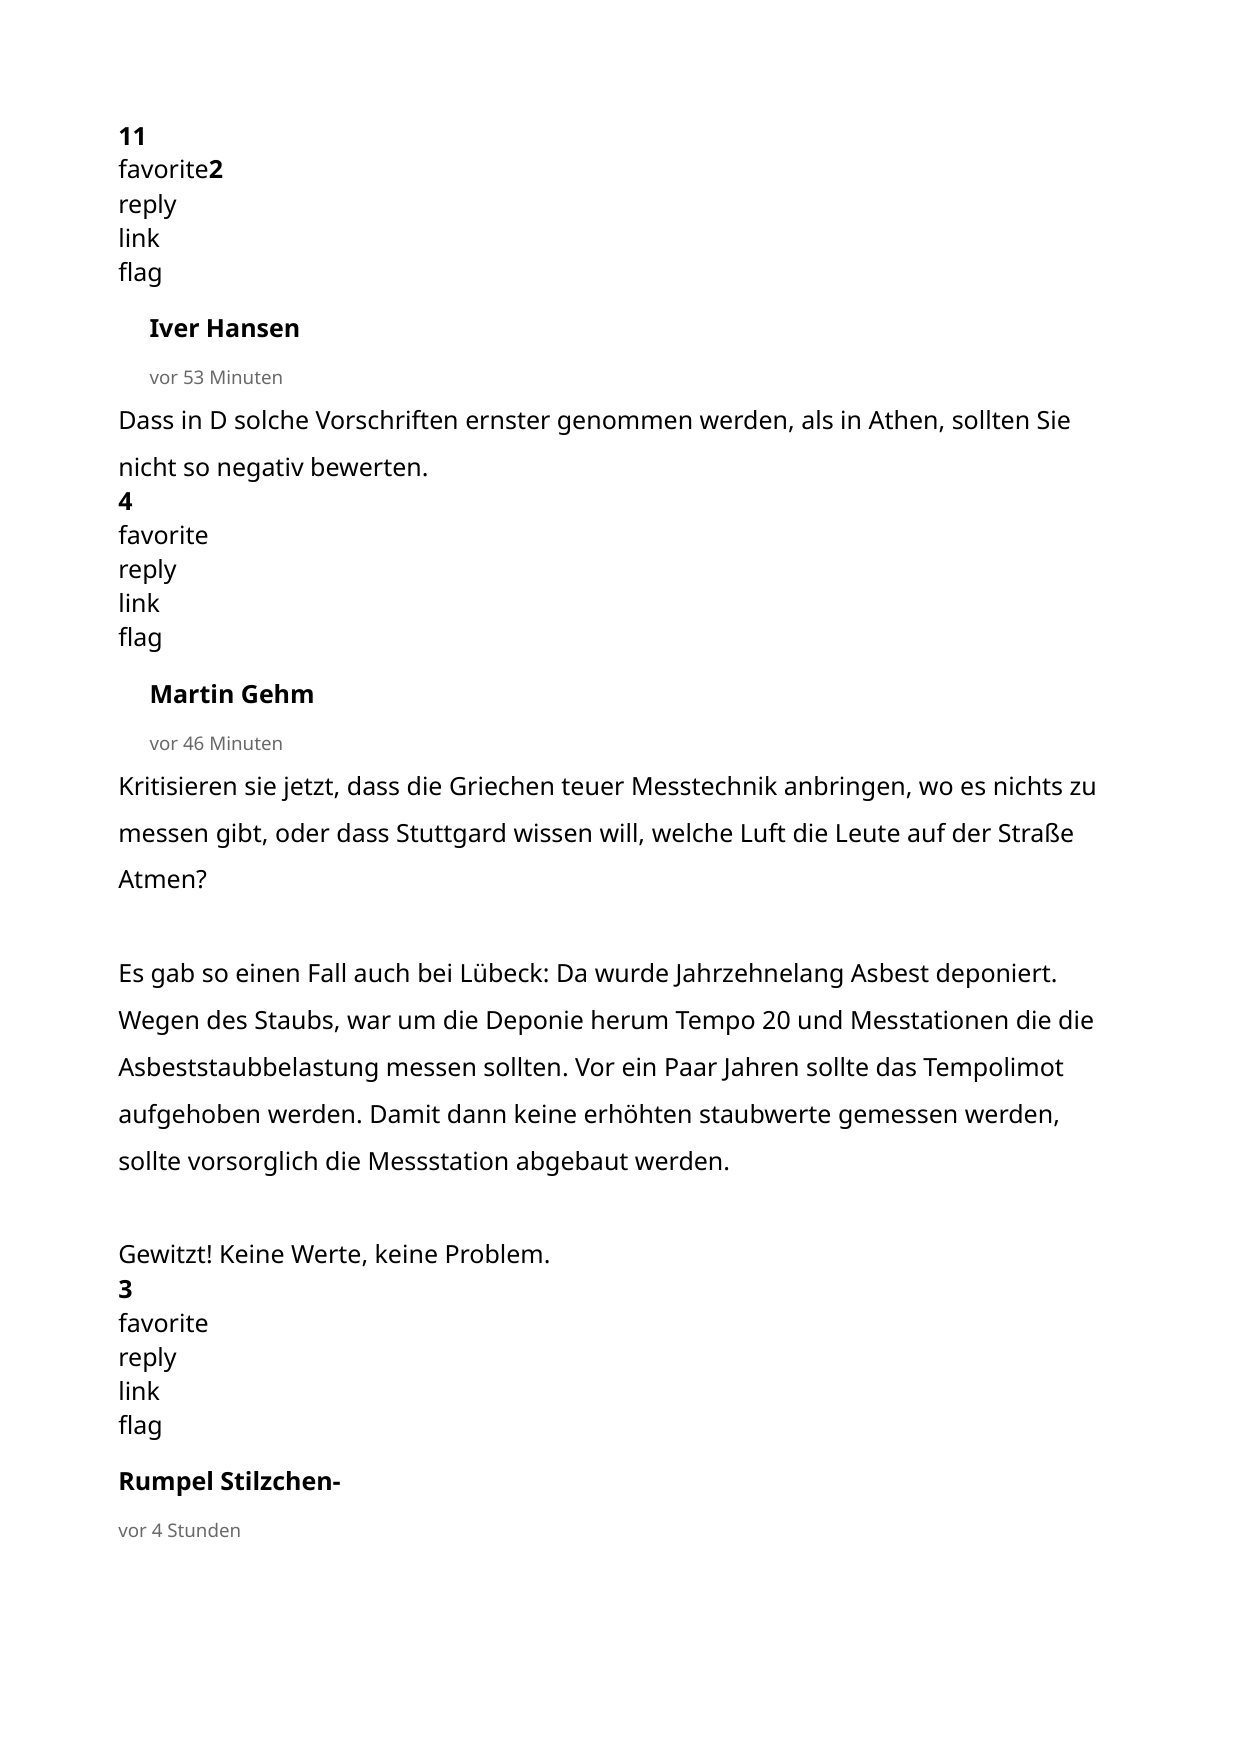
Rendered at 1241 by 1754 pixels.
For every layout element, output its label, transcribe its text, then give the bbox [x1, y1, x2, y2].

text Kritisieren sie jetzt, dass die Griechen teuer Messtechnik anbringen, wo es nichts zu messen gibt, oder dass Stuttgard wissen will, welche Luft die Leute auf der Straße Atmen? Es gab so einen Fall auch bei Lübeck: Da wurde Jahrzehnelang Asbest deponiert. Wegen des Staubs, war um die Deponie herum Tempo 20 und Messtationen die die Asbeststaubbelastung messen sollten. Vor ein Paar Jahren sollte das Tempolimot aufgehoben werden. Damit dann keine erhöhten staubwerte gemessen werden, sollte vorsorglich die Messstation abgebaut werden. Gewitzt! Keine Werte, keine Problem. [118, 756, 1122, 1271]
text link [118, 220, 1122, 254]
text favorite [118, 1305, 1122, 1339]
text favorite [118, 518, 1122, 552]
text vor 4 Stunden [118, 1513, 1122, 1543]
text 11 [118, 118, 1122, 152]
text Dass in D solche Vorschriften ernster genommen werden, als in Athen, sollten Sie nicht so negativ bewerten. [118, 390, 1122, 484]
text flag [118, 620, 1122, 654]
text flag [118, 1407, 1122, 1442]
text favorite2 [118, 152, 1122, 186]
text vor 53 Minuten [149, 360, 1122, 390]
text reply [118, 1339, 1122, 1373]
text Iver Hansen [149, 304, 1114, 345]
text link [118, 586, 1122, 620]
text flag [118, 254, 1122, 288]
text reply [118, 552, 1122, 586]
text Rumpel Stilzchen- [118, 1457, 1114, 1498]
text link [118, 1373, 1122, 1407]
text vor 46 Minuten [149, 726, 1122, 756]
text Martin Gehm [149, 670, 1114, 710]
text 3 [118, 1271, 1122, 1305]
text reply [118, 186, 1122, 220]
text 4 [118, 484, 1122, 518]
